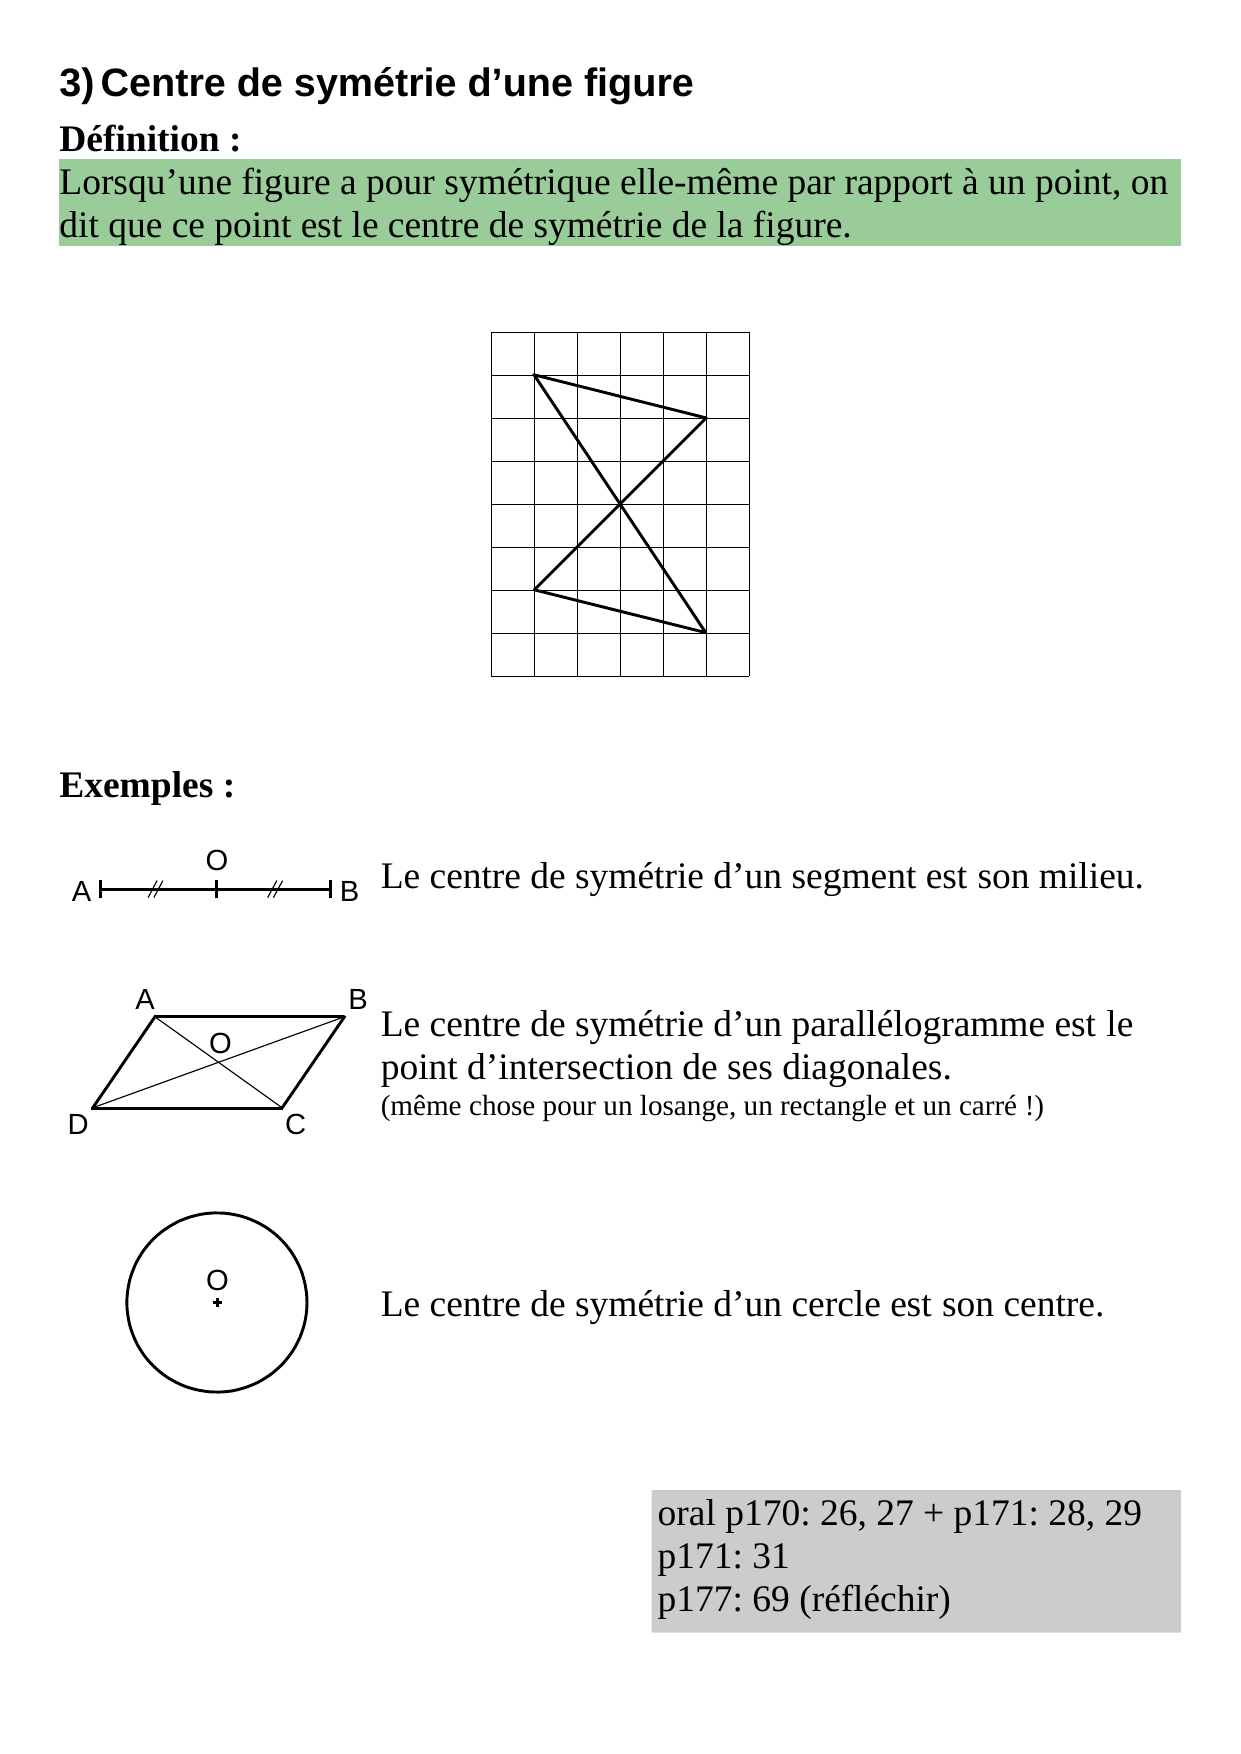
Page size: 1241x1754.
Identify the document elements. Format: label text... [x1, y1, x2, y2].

table_cell [59, 1178, 375, 1427]
table_cell [59, 945, 375, 1178]
table_cell Le centre de symétrie d’un parallélogramme est le point d’intersection de ses diagonales. (même chose pour un losange, un rectangle et un carré !) [375, 945, 1181, 1178]
text Lorsqu’une figure a pour symétrique elle-même par rapport à un point, on dit que ce point est le centre de symétrie de la figure. [59, 159, 1181, 246]
table_header [59, 806, 375, 945]
table_cell Le centre de symétrie d’un cercle est son centre. [375, 1178, 1181, 1427]
table_header Le centre de symétrie d’un segment est son milieu. [375, 806, 1181, 945]
list Centre de symétrie d’une figure [59, 59, 1181, 105]
text Exemples : [59, 762, 1181, 806]
text Définition : [59, 116, 1181, 159]
